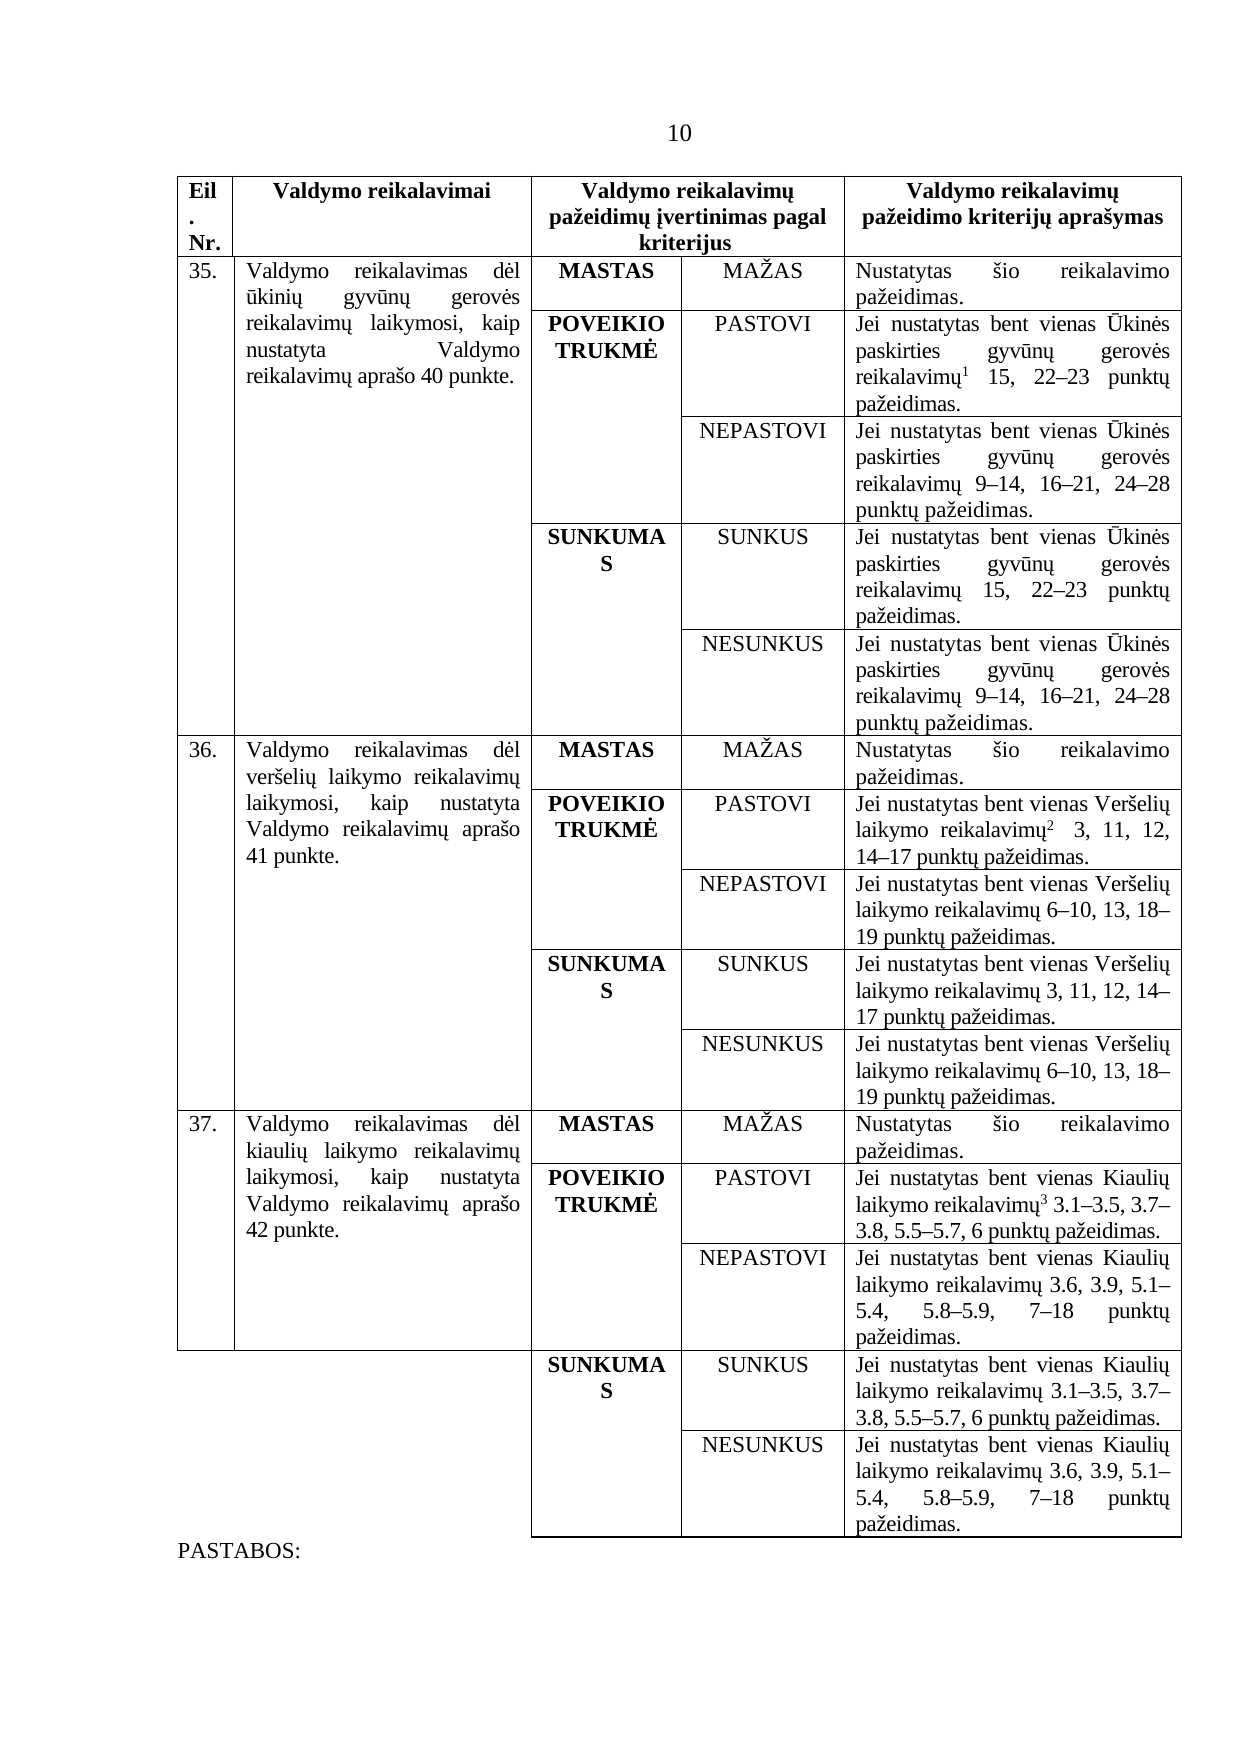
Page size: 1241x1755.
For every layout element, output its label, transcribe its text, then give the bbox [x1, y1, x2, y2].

table_cell Jei nustatytas bent vienas Kiaulių laikymo reikalavimų 3.6, 3.9, 5.1–5.4, 5.8–5.9, 7–18 punktų pažeidimas. [845, 1431, 1181, 1536]
table_cell Valdymo reikalavimas dėl ūkinių gyvūnų gerovės reikalavimų laikymosi, kaip nustatyta Valdymo reikalavimų aprašo 40 punkte. [235, 257, 531, 735]
table_cell POVEIKIO TRUKMĖ [532, 311, 681, 522]
table_cell MASTAS [532, 736, 681, 789]
table_cell Nustatytas šio reikalavimo pažeidimas. [845, 257, 1181, 309]
table_cell SUNKUMAS [532, 950, 681, 1109]
table_cell 36. [178, 736, 234, 1109]
table_cell Jei nustatytas bent vienas Veršelių laikymo reikalavimų 3, 11, 12, 14–17 punktų pažeidimas. [845, 950, 1181, 1029]
table_cell SUNKUS [682, 524, 844, 629]
table_cell 37. [178, 1111, 234, 1350]
table_cell POVEIKIO TRUKMĖ [532, 1164, 681, 1350]
table_cell NESUNKUS [682, 630, 844, 735]
table_cell MASTAS [532, 1111, 681, 1163]
table_cell PASTOVI [682, 1164, 844, 1243]
table_cell Nustatytas šio reikalavimo pažeidimas. [845, 1111, 1181, 1163]
table_cell MAŽAS [682, 736, 844, 789]
table_cell SUNKUS [682, 950, 844, 1029]
table_cell SUNKUMAS [532, 524, 681, 735]
table_cell Jei nustatytas bent vienas Kiaulių laikymo reikalavimų 3.1–3.5, 3.7–3.8, 5.5–5.7, 6 punktų pažeidimas. [845, 1351, 1181, 1430]
table_cell Nustatytas šio reikalavimo pažeidimas. [845, 736, 1181, 789]
table_cell POVEIKIO TRUKMĖ [532, 790, 681, 949]
table_cell NEPASTOVI [682, 870, 844, 949]
table_header Valdymo reikalavimų pažeidimo kriterijų aprašymas [845, 177, 1181, 256]
table_cell SUNKUMAS [532, 1351, 681, 1536]
table_cell MASTAS [532, 257, 681, 309]
table_cell Jei nustatytas bent vienas Kiaulių laikymo reikalavimų 3.6, 3.9, 5.1–5.4, 5.8–5.9, 7–18 punktų pažeidimas. [845, 1244, 1181, 1350]
table_cell NESUNKUS [682, 1030, 844, 1109]
table_cell NEPASTOVI [682, 417, 844, 522]
table_cell Jei nustatytas bent vienas Ūkinės paskirties gyvūnų gerovės reikalavimų1 15, 22–23 punktų pažeidimas. [845, 311, 1181, 416]
table_cell Jei nustatytas bent vienas Ūkinės paskirties gyvūnų gerovės reikalavimų 9–14, 16–21, 24–28 punktų pažeidimas. [845, 630, 1181, 735]
table_cell SUNKUS [682, 1351, 844, 1430]
table_cell Jei nustatytas bent vienas Ūkinės paskirties gyvūnų gerovės reikalavimų 9–14, 16–21, 24–28 punktų pažeidimas. [845, 417, 1181, 522]
table_cell Jei nustatytas bent vienas Veršelių laikymo reikalavimų 6–10, 13, 18–19 punktų pažeidimas. [845, 870, 1181, 949]
table_cell PASTOVI [682, 790, 844, 869]
table_header Eil. Nr. [178, 177, 232, 256]
table_cell MAŽAS [682, 1111, 844, 1163]
table_cell Jei nustatytas bent vienas Kiaulių laikymo reikalavimų3 3.1–3.5, 3.7–3.8, 5.5–5.7, 6 punktų pažeidimas. [845, 1164, 1181, 1243]
table_cell NEPASTOVI [682, 1244, 844, 1350]
table_cell Valdymo reikalavimas dėl veršelių laikymo reikalavimų laikymosi, kaip nustatyta Valdymo reikalavimų aprašo 41 punkte. [235, 736, 531, 1109]
table_cell Valdymo reikalavimas dėl kiaulių laikymo reikalavimų laikymosi, kaip nustatyta Valdymo reikalavimų aprašo 42 punkte. [235, 1111, 531, 1350]
table_cell Jei nustatytas bent vienas Veršelių laikymo reikalavimų2 3, 11, 12, 14–17 punktų pažeidimas. [845, 790, 1181, 869]
text PASTABOS: [177, 1537, 1181, 1564]
table_header Valdymo reikalavimų pažeidimų įvertinimas pagal kriterijus [532, 177, 844, 256]
table_cell PASTOVI [682, 311, 844, 416]
table_cell Jei nustatytas bent vienas Ūkinės paskirties gyvūnų gerovės reikalavimų 15, 22–23 punktų pažeidimas. [845, 524, 1181, 629]
table_header Valdymo reikalavimai [233, 177, 531, 256]
table_cell NESUNKUS [682, 1431, 844, 1536]
table_cell 35. [178, 257, 234, 735]
table_cell MAŽAS [682, 257, 844, 309]
table_cell Jei nustatytas bent vienas Veršelių laikymo reikalavimų 6–10, 13, 18–19 punktų pažeidimas. [845, 1030, 1181, 1109]
